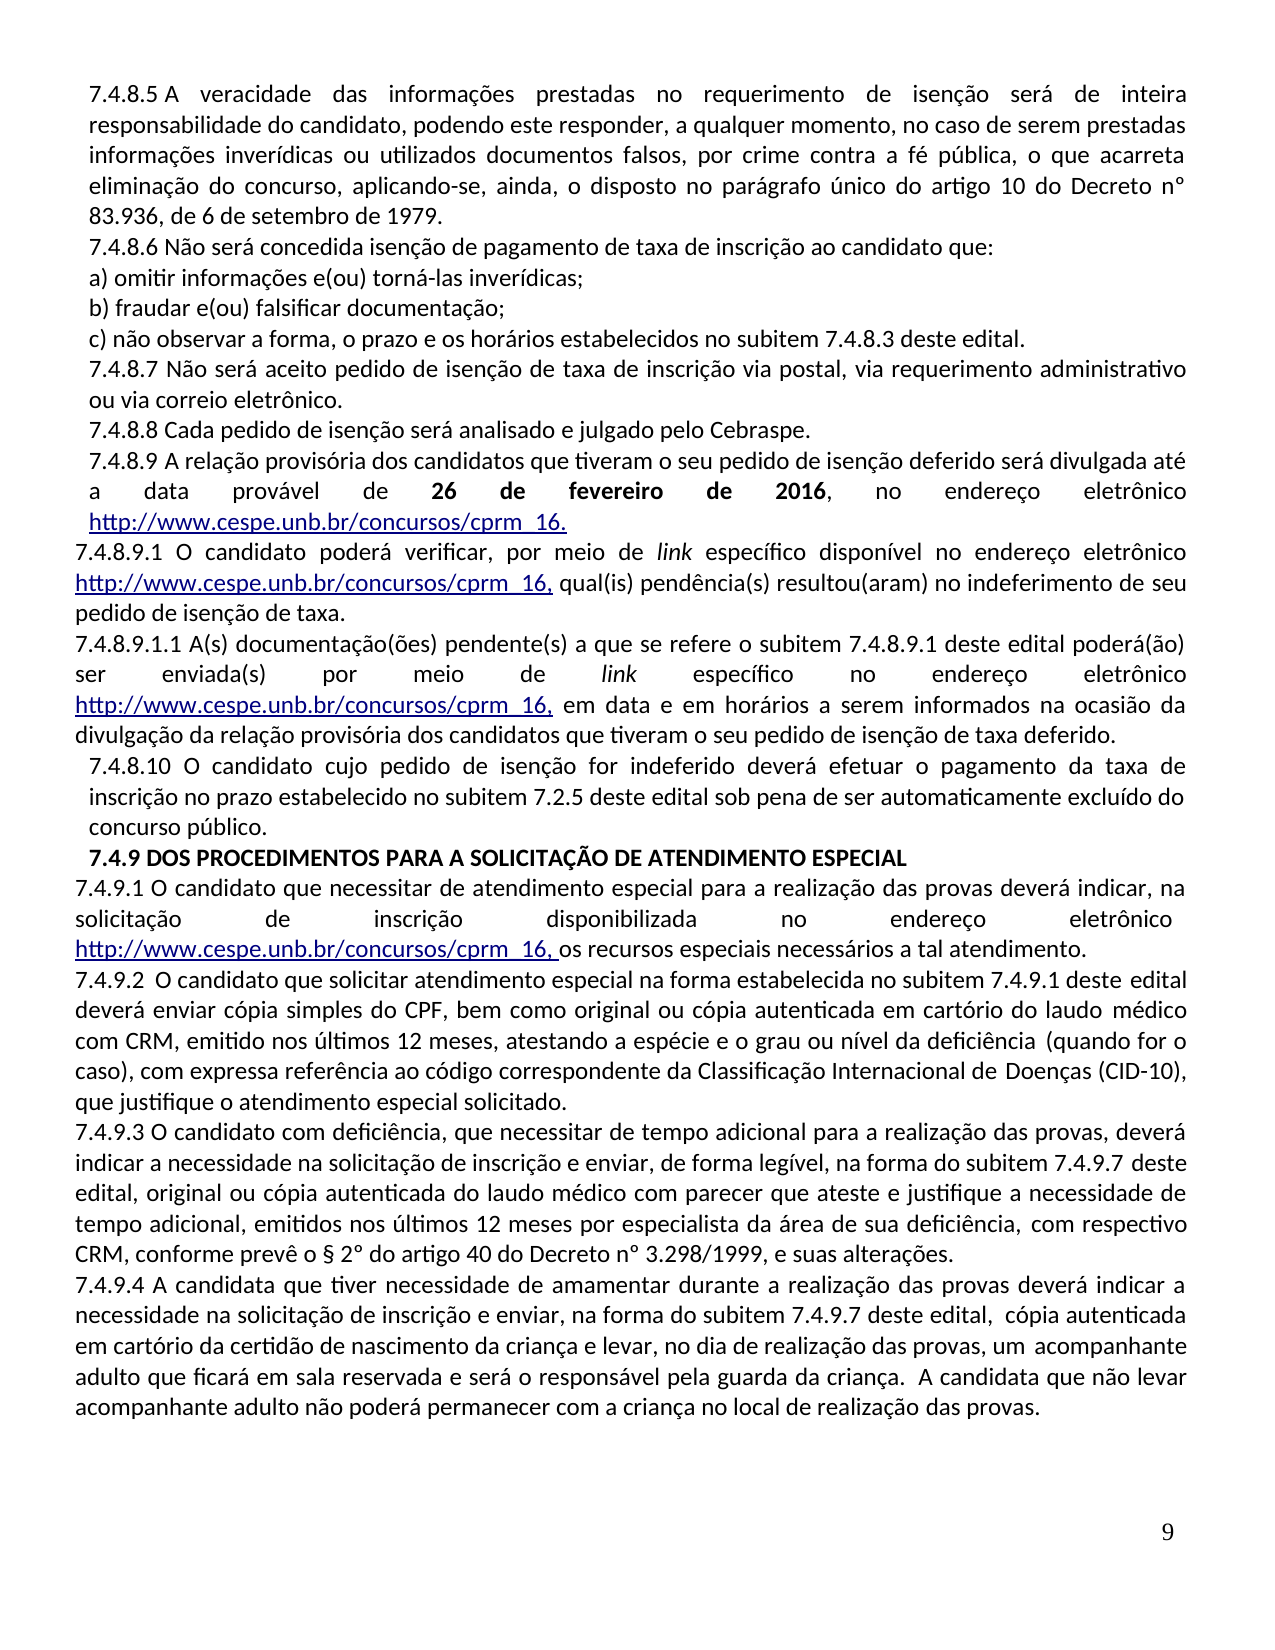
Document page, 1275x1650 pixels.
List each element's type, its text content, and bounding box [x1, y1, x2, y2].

list O candidato que necessitar de atendimento especial para a realização das provas deverá indicar, na solicitação de inscrição disponibilizada no endereço eletrônico http://www.cespe.unb.br/concursos/cprm_16, os recursos especiais necessários a tal atendimento. [75, 872, 1187, 964]
list O candidato cujo pedido de isenção for indeferido deverá efetuar o pagamento da taxa de inscrição no prazo estabelecido no subitem 7.2.5 deste edital sob pena de ser automaticamente excluído do concurso público. [89, 750, 1187, 842]
list A candidata que tiver necessidade de amamentar durante a realização das provas deverá indicar a necessidade na solicitação de inscrição e enviar, na forma do subitem 7.4.9.7 deste edital, cópia autenticada em cartório da certidão de nascimento da criança e levar, no dia de realização das provas, um acompanhante adulto que ficará em sala reservada e será o responsável pela guarda da criança. A candidata que não levar acompanhante adulto não poderá permanecer com a criança no local de realização das provas. [75, 1269, 1187, 1422]
list A veracidade das informações prestadas no requerimento de isenção será de inteira responsabilidade do candidato, podendo este responder, a qualquer momento, no caso de serem prestadas informações inverídicas ou utilizados documentos falsos, por crime contra a fé pública, o que acarreta eliminação do concurso, aplicando-se, ainda, o disposto no parágrafo único do artigo 10 do Decreto nº 83.936, de 6 de setembro de 1979. [89, 78, 1187, 231]
list O candidato com deficiência, que necessitar de tempo adicional para a realização das provas, deverá indicar a necessidade na solicitação de inscrição e enviar, de forma legível, na forma do subitem 7.4.9.7 deste edital, original ou cópia autenticada do laudo médico com parecer que ateste e justifique a necessidade de tempo adicional, emitidos nos últimos 12 meses por especialista da área de sua deficiência, com respectivo CRM, conforme prevê o § 2º do artigo 40 do Decreto nº 3.298/1999, e suas alterações. [75, 1116, 1187, 1269]
list O candidato que solicitar atendimento especial na forma estabelecida no subitem 7.4.9.1 deste edital deverá enviar cópia simples do CPF, bem como original ou cópia autenticada em cartório do laudo médico com CRM, emitido nos últimos 12 meses, atestando a espécie e o grau ou nível da deficiência (quando for o caso), com expressa referência ao código correspondente da Classificação Internacional de Doenças (CID-10), que justifique o atendimento especial solicitado. [75, 964, 1187, 1116]
list não observar a forma, o prazo e os horários estabelecidos no subitem 7.4.8.3 deste edital. [89, 323, 1204, 353]
list omitir informações e(ou) torná-las inverídicas; [89, 262, 1204, 292]
list Não será aceito pedido de isenção de taxa de inscrição via postal, via requerimento administrativo ou via correio eletrônico. [89, 353, 1187, 414]
list Não será concedida isenção de pagamento de taxa de inscrição ao candidato que: [89, 231, 1204, 262]
list DOS PROCEDIMENTOS PARA A SOLICITAÇÃO DE ATENDIMENTO ESPECIAL [89, 842, 1204, 872]
list A(s) documentação(ões) pendente(s) a que se refere o subitem 7.4.8.9.1 deste edital poderá(ão) ser enviada(s) por meio de link específico no endereço eletrônico http://www.cespe.unb.br/concursos/cprm_16, em data e em horários a serem informados na ocasião da divulgação da relação provisória dos candidatos que tiveram o seu pedido de isenção de taxa deferido. [75, 628, 1187, 750]
list O candidato poderá verificar, por meio de link específico disponível no endereço eletrônico http://www.cespe.unb.br/concursos/cprm_16, qual(is) pendência(s) resultou(aram) no indeferimento de seu pedido de isenção de taxa. [75, 537, 1187, 628]
list Cada pedido de isenção será analisado e julgado pelo Cebraspe. [89, 414, 1204, 445]
list fraudar e(ou) falsificar documentação; [89, 292, 1204, 323]
list A relação provisória dos candidatos que tiveram o seu pedido de isenção deferido será divulgada até a data provável de 26 de fevereiro de 2016, no endereço eletrônico http://www.cespe.unb.br/concursos/cprm_16. [89, 445, 1187, 536]
